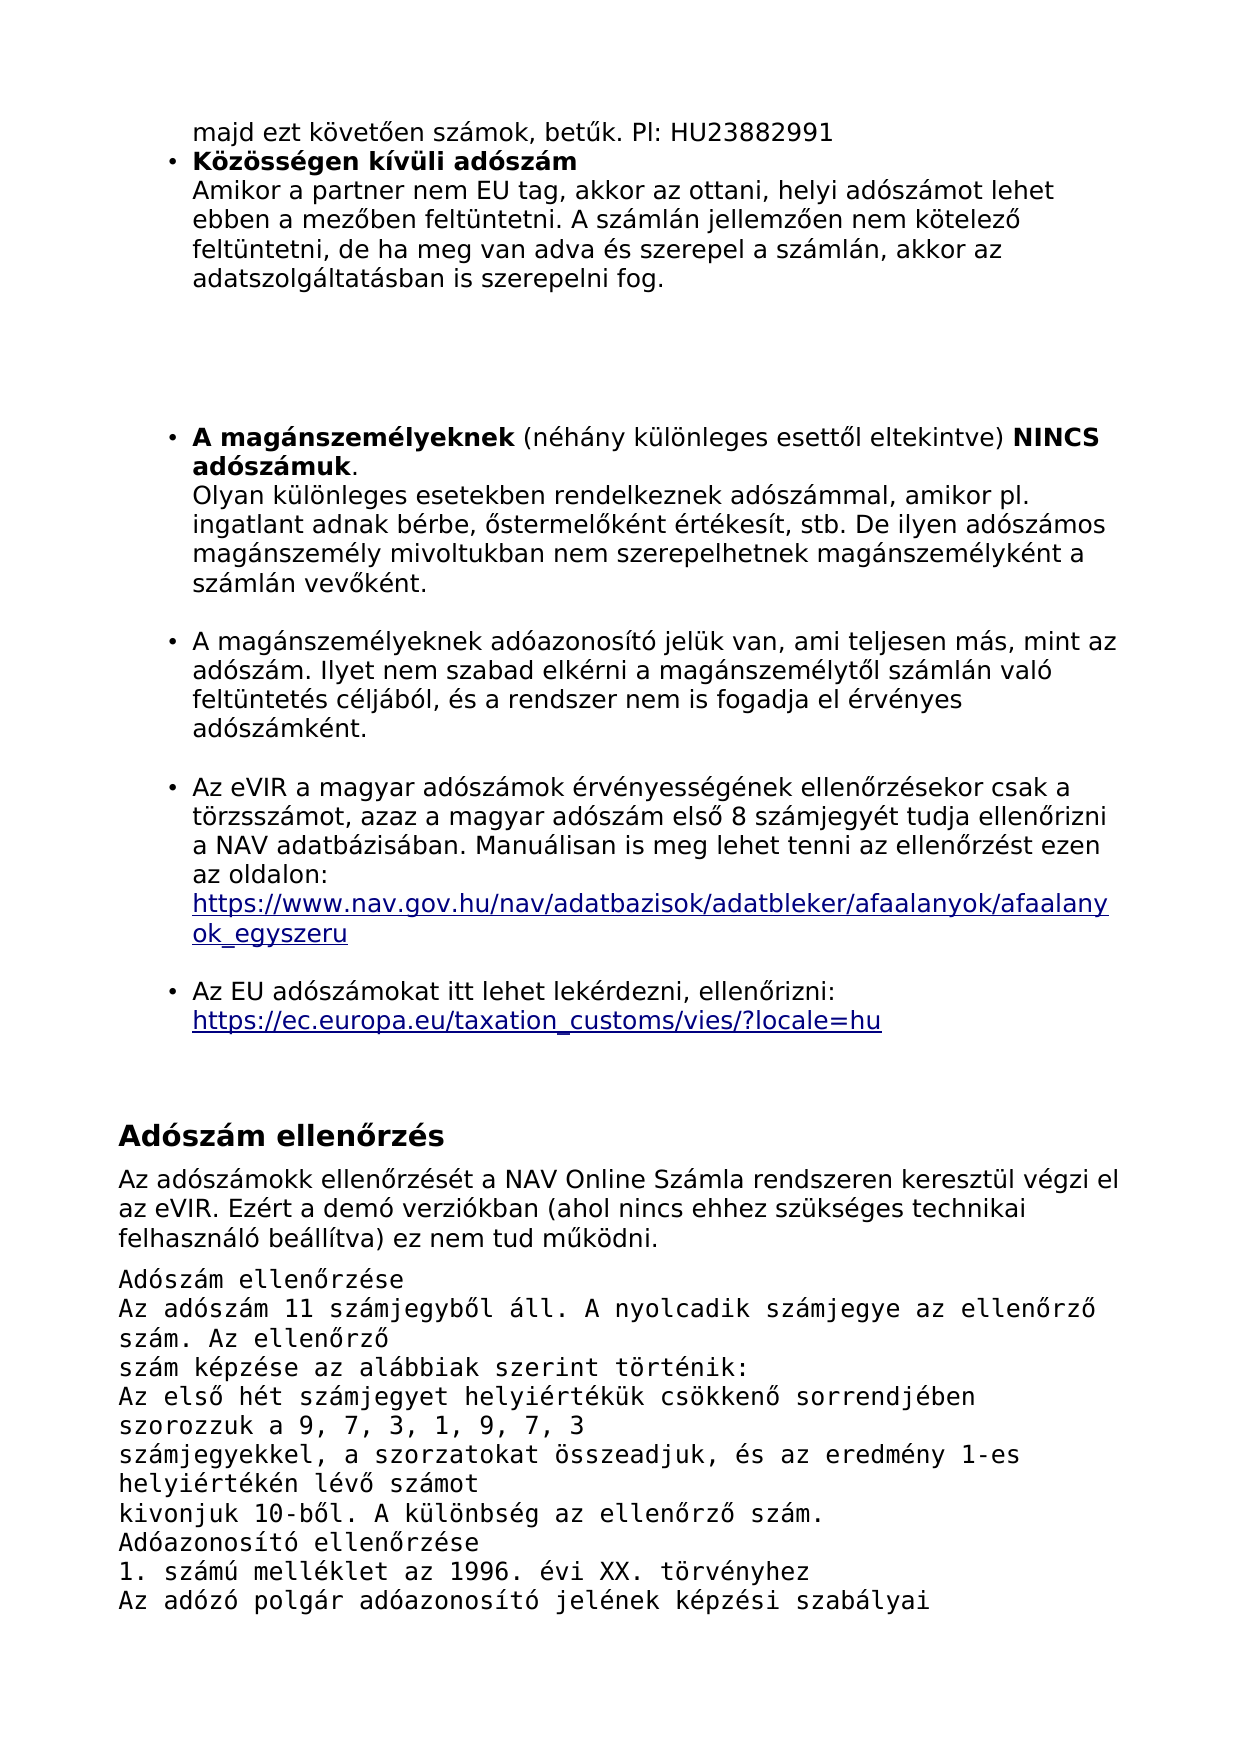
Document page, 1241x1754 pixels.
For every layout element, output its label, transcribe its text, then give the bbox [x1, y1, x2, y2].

list A magánszemélyeknek (néhány különleges esettől eltekintve) NINCS adószámuk. Olyan különleges esetekben rendelkeznek adószámmal, amikor pl. ingatlant adnak bérbe, őstermelőként értékesít, stb. De ilyen adószámos magánszemély mivoltukban nem szerepelhetnek magánszemélyként a számlán vevőként. [177, 423, 1122, 627]
list majd ezt követően számok, betűk. Pl: HU23882991 [177, 118, 1122, 147]
text Az adószámokk ellenőrzését a NAV Online Számla rendszeren keresztül végzi el az eVIR. Ezért a demó verziókban (ahol nincs ehhez szükséges technikai felhasználó beállítva) ez nem tud működni. [118, 1166, 1122, 1253]
list Az EU adószámokat itt lehet lekérdezni, ellenőrizni: https://ec.europa.eu/taxation_customs/vies/?locale=hu [177, 977, 1122, 1064]
text Adószám ellenőrzése Az adószám 11 számjegyből áll. A nyolcadik számjegye az ellenőrző szám. Az ellenőrző szám képzése az alábbiak szerint történik: Az első hét számjegyet helyiértékük csökkenő sorrendjében szorozzuk a 9, 7, 3, 1, 9, 7, 3 számjegyekkel, a szorzatokat összeadjuk, és az eredmény 1-es helyiértékén lévő számot kivonjuk 10-ből. A különbség az ellenőrző szám. Adóazonosító ellenőrzése 1. számú melléklet az 1996. évi XX. törvényhez Az adózó polgár adóazonosító jelének képzési szabályai [118, 1266, 1122, 1616]
subtitle Adószám ellenőrzés [118, 1119, 1122, 1153]
list Közösségen kívüli adószám Amikor a partner nem EU tag, akkor az ottani, helyi adószámot lehet ebben a mezőben feltüntetni. A számlán jellemzően nem kötelező feltüntetni, de ha meg van adva és szerepel a számlán, akkor az adatszolgáltatásban is szerepelni fog. [177, 147, 1122, 293]
list A magánszemélyeknek adóazonosító jelük van, ami teljesen más, mint az adószám. Ilyet nem szabad elkérni a magánszemélytől számlán való feltüntetés céljából, és a rendszer nem is fogadja el érvényes adószámként. [177, 627, 1122, 773]
list Az eVIR a magyar adószámok érvényességének ellenőrzésekor csak a törzsszámot, azaz a magyar adószám első 8 számjegyét tudja ellenőrizni a NAV adatbázisában. Manuálisan is meg lehet tenni az ellenőrzést ezen az oldalon: https://www.nav.gov.hu/nav/adatbazisok/adatbleker/afaalanyok/afaalanyok_egyszeru [177, 773, 1122, 977]
